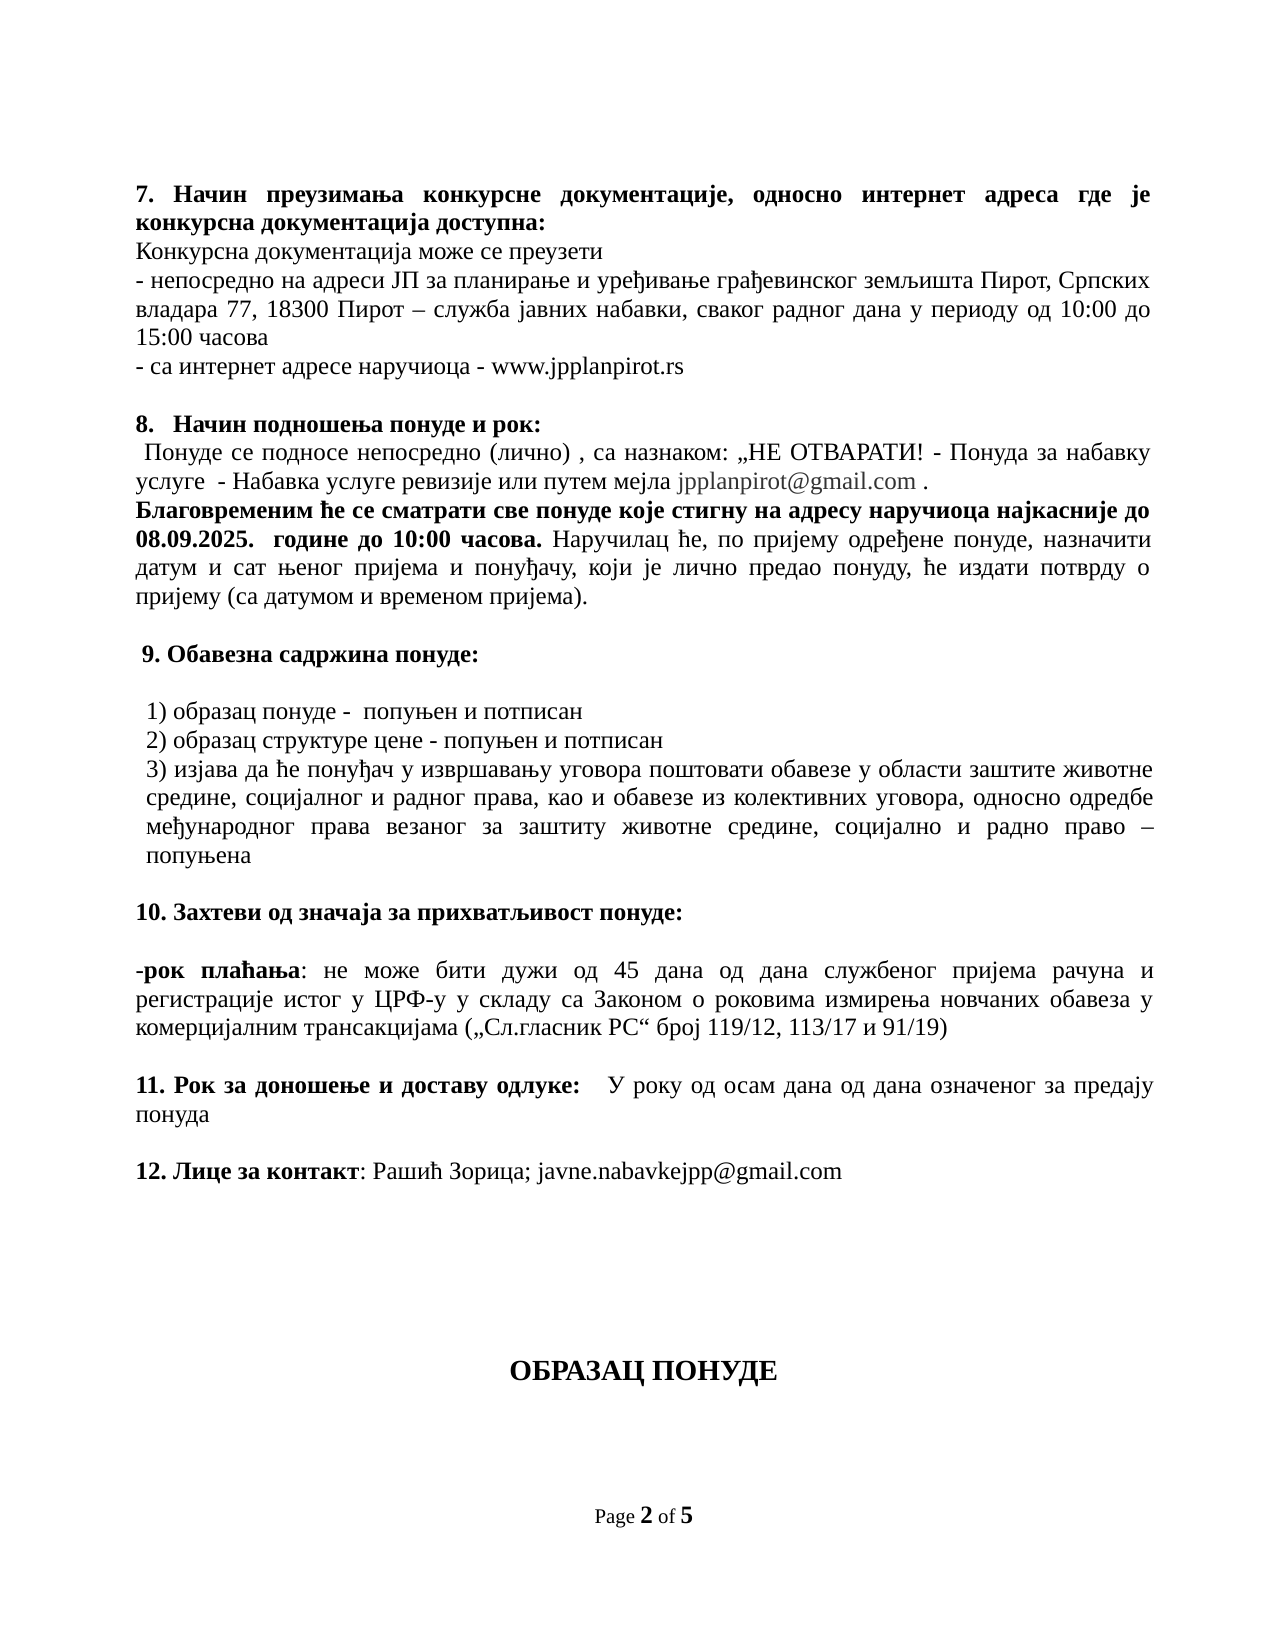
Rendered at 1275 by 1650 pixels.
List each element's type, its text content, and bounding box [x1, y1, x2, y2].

text Понуде се подносе непосредно (лично) , са назнаком: „НЕ ОТВАРАТИ! - Понуда за набавку услуге - Набавка услуге ревизије или путем мејла jpplanpirot@gmail.com . [135, 437, 1152, 495]
text 3) изјава да ће понуђач у извршавању уговора поштовати обавезе у области заштите животне средине, социјалног и радног права, као и обавезе из колективних уговора, односно одредбе међународног права везаног за заштиту животне средине, социјално и радно право – попуњена [146, 754, 1155, 869]
text -рок плаћања: не може бити дужи од 45 дана од дана службеног пријема рачуна и регистрације истог у ЦРФ-у у складу са Законом о роковима измирења новчаних обавеза у комерцијалним трансакцијама („Сл.гласник РС“ број 119/12, 113/17 и 91/19) [135, 955, 1155, 1041]
text - са интернет адресе наручиоца - www.jpplanpirot.rs [135, 351, 1152, 380]
text 7. Начин преузимања конкурсне документације, односно интернет адреса где је конкурсна документација доступна: [135, 179, 1152, 236]
text 1) образац понуде - попуњен и потписан [135, 696, 1155, 725]
text 2) образац структуре цене - попуњен и потписан [135, 725, 1155, 754]
text 11. Рок за доношење и доставу одлуке: У року од осам дана од дана означеног за предају понуда [135, 1070, 1155, 1127]
text Конкурсна документација може се преузети [135, 236, 1152, 265]
text Благовременим ће се сматрати све понуде које стигну на адресу наручиоца најкасније до 08.09.2025. године до 10:00 часова. Наручилац ће, по пријему одређене понуде, назначити датум и сат њеног пријема и понуђачу, који је лично предао понуду, ће издати потврду о пријему (са датумом и временом пријема). [135, 495, 1152, 610]
text ОБРАЗАЦ ПОНУДЕ [135, 1353, 1152, 1386]
text - непосредно на адреси ЈП за планирање и уређивање грађевинског земљишта Пирот, Српских владара 77, 18300 Пирот – служба јавних набавки, сваког радног дана у периоду од 10:00 до 15:00 часова [135, 265, 1152, 351]
text 10. Захтеви од значаја за прихватљивост понуде: [135, 897, 1155, 926]
text 9. Обавезна садржина понуде: [135, 639, 1155, 667]
text 8. Начин подношења понуде и рок: [135, 409, 1152, 437]
text 12. Лице за контакт: Рашић Зорица; javne.nabavkejpp@gmail.com [135, 1156, 1216, 1185]
